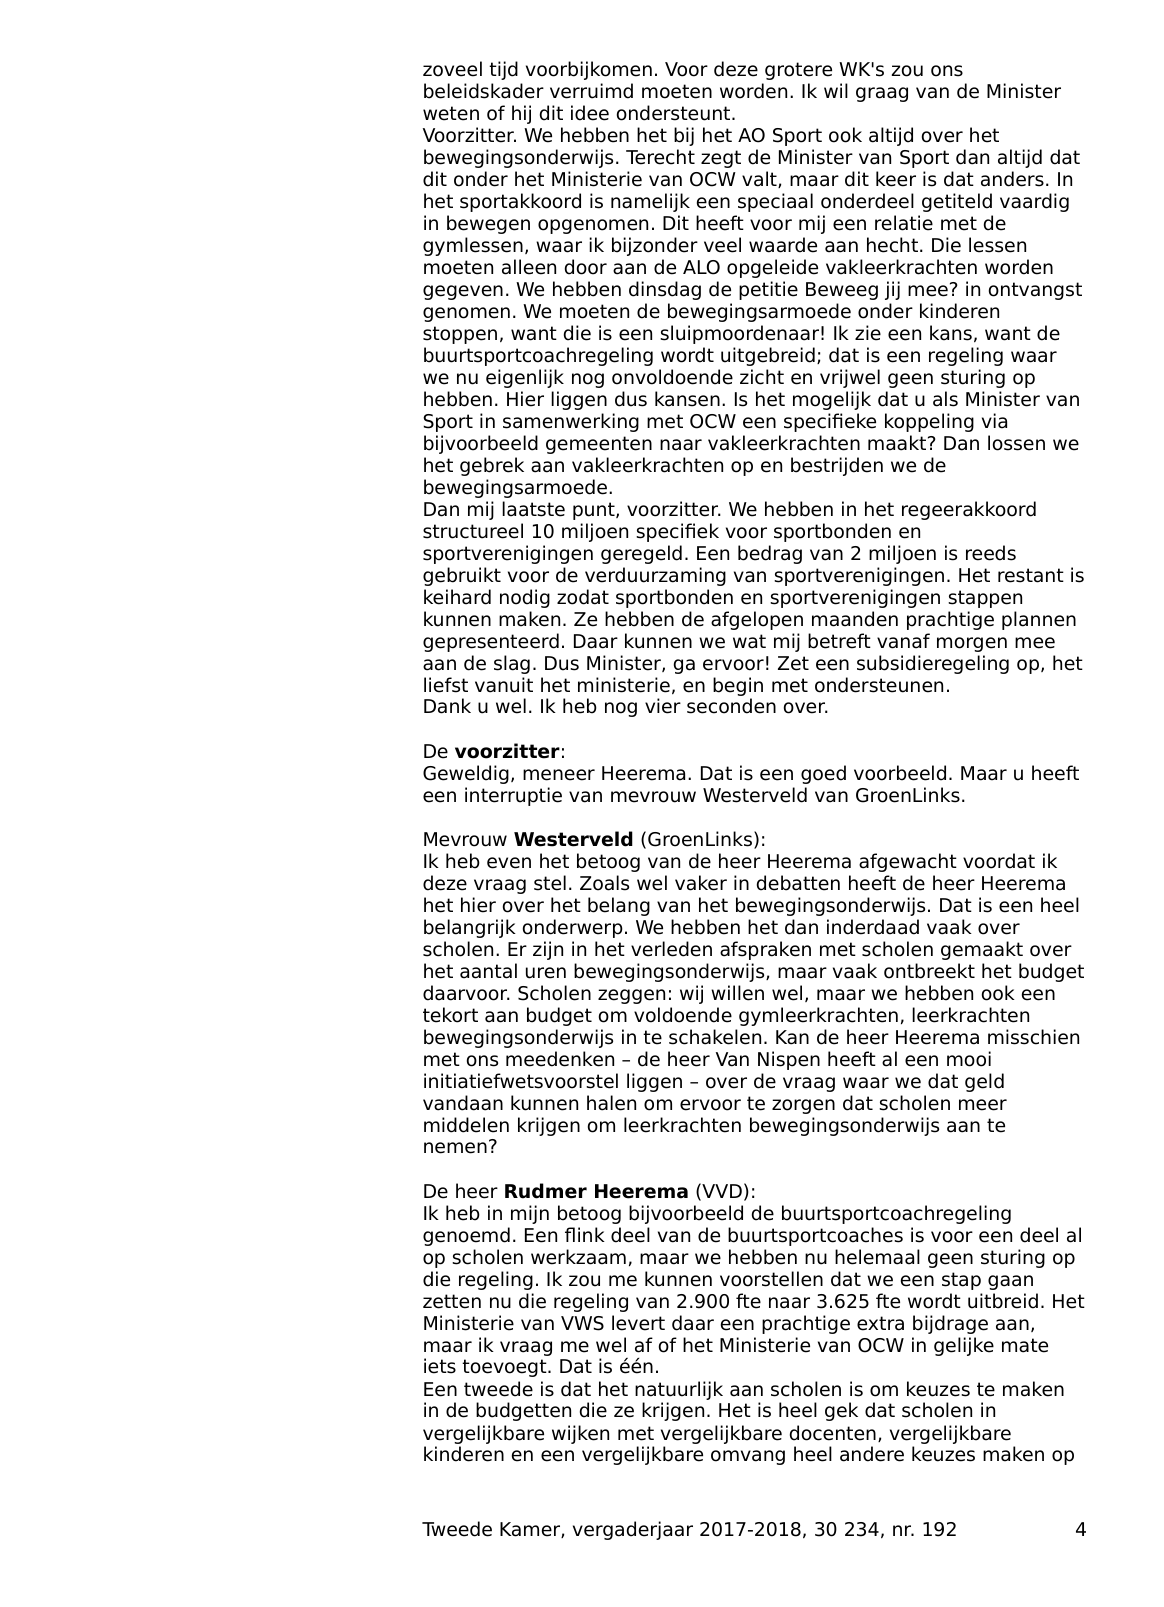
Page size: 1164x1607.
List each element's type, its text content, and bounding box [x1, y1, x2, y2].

text Dank u wel. Ik heb nog vier seconden over. [422, 696, 1087, 718]
text Een tweede is dat het natuurlijk aan scholen is om keuzes te maken in de budgetten die ze krijgen. Het is heel gek dat scholen in vergelijkbare wijken met vergelijkbare docenten, vergelijkbare kinderen en een vergelijkbare omvang heel andere keuzes maken op [422, 1378, 1087, 1466]
text Dan mij laatste punt, voorzitter. We hebben in het regeerakkoord structureel 10 miljoen specifiek voor sportbonden en sportverenigingen geregeld. Een bedrag van 2 miljoen is reeds gebruikt voor de verduurzaming van sportverenigingen. Het restant is keihard nodig zodat sportbonden en sportverenigingen stappen kunnen maken. Ze hebben de afgelopen maanden prachtige plannen gepresenteerd. Daar kunnen we wat mij betreft vanaf morgen mee aan de slag. Dus Minister, ga ervoor! Zet een subsidieregeling op, het liefst vanuit het ministerie, en begin met ondersteunen. [422, 499, 1087, 696]
text De voorzitter: [422, 741, 1087, 763]
text Geweldig, meneer Heerema. Dat is een goed voorbeeld. Maar u heeft een interruptie van mevrouw Westerveld van GroenLinks. [422, 763, 1087, 807]
text Voorzitter. We hebben het bij het AO Sport ook altijd over het bewegingsonderwijs. Terecht zegt de Minister van Sport dan altijd dat dit onder het Ministerie van OCW valt, maar dit keer is dat anders. In het sportakkoord is namelijk een speciaal onderdeel getiteld vaardig in bewegen opgenomen. Dit heeft voor mij een relatie met de gymlessen, waar ik bijzonder veel waarde aan hecht. Die lessen moeten alleen door aan de ALO opgeleide vakleerkrachten worden gegeven. We hebben dinsdag de petitie Beweeg jij mee? in ontvangst genomen. We moeten de bewegingsarmoede onder kinderen stoppen, want die is een sluipmoordenaar! Ik zie een kans, want de buurtsportcoachregeling wordt uitgebreid; dat is een regeling waar we nu eigenlijk nog onvoldoende zicht en vrijwel geen sturing op hebben. Hier liggen dus kansen. Is het mogelijk dat u als Minister van Sport in samenwerking met OCW een specifieke koppeling via bijvoorbeeld gemeenten naar vakleerkrachten maakt? Dan lossen we het gebrek aan vakleerkrachten op en bestrijden we de bewegingsarmoede. [422, 125, 1087, 499]
text De heer Rudmer Heerema (VVD): [422, 1181, 1087, 1203]
text zoveel tijd voorbijkomen. Voor deze grotere WK's zou ons beleidskader verruimd moeten worden. Ik wil graag van de Minister weten of hij dit idee ondersteunt. [422, 59, 1087, 125]
text Ik heb even het betoog van de heer Heerema afgewacht voordat ik deze vraag stel. Zoals wel vaker in debatten heeft de heer Heerema het hier over het belang van het bewegingsonderwijs. Dat is een heel belangrijk onderwerp. We hebben het dan inderdaad vaak over scholen. Er zijn in het verleden afspraken met scholen gemaakt over het aantal uren bewegingsonderwijs, maar vaak ontbreekt het budget daarvoor. Scholen zeggen: wij willen wel, maar we hebben ook een tekort aan budget om voldoende gymleerkrachten, leerkrachten bewegingsonderwijs in te schakelen. Kan de heer Heerema misschien met ons meedenken – de heer Van Nispen heeft al een mooi initiatiefwetsvoorstel liggen – over de vraag waar we dat geld vandaan kunnen halen om ervoor te zorgen dat scholen meer middelen krijgen om leerkrachten bewegingsonderwijs aan te nemen? [422, 851, 1087, 1158]
text Ik heb in mijn betoog bijvoorbeeld de buurtsportcoachregeling genoemd. Een flink deel van de buurtsportcoaches is voor een deel al op scholen werkzaam, maar we hebben nu helemaal geen sturing op die regeling. Ik zou me kunnen voorstellen dat we een stap gaan zetten nu die regeling van 2.900 fte naar 3.625 fte wordt uitbreid. Het Ministerie van VWS levert daar een prachtige extra bijdrage aan, maar ik vraag me wel af of het Ministerie van OCW in gelijke mate iets toevoegt. Dat is één. [422, 1203, 1087, 1378]
text Mevrouw Westerveld (GroenLinks): [422, 829, 1087, 851]
